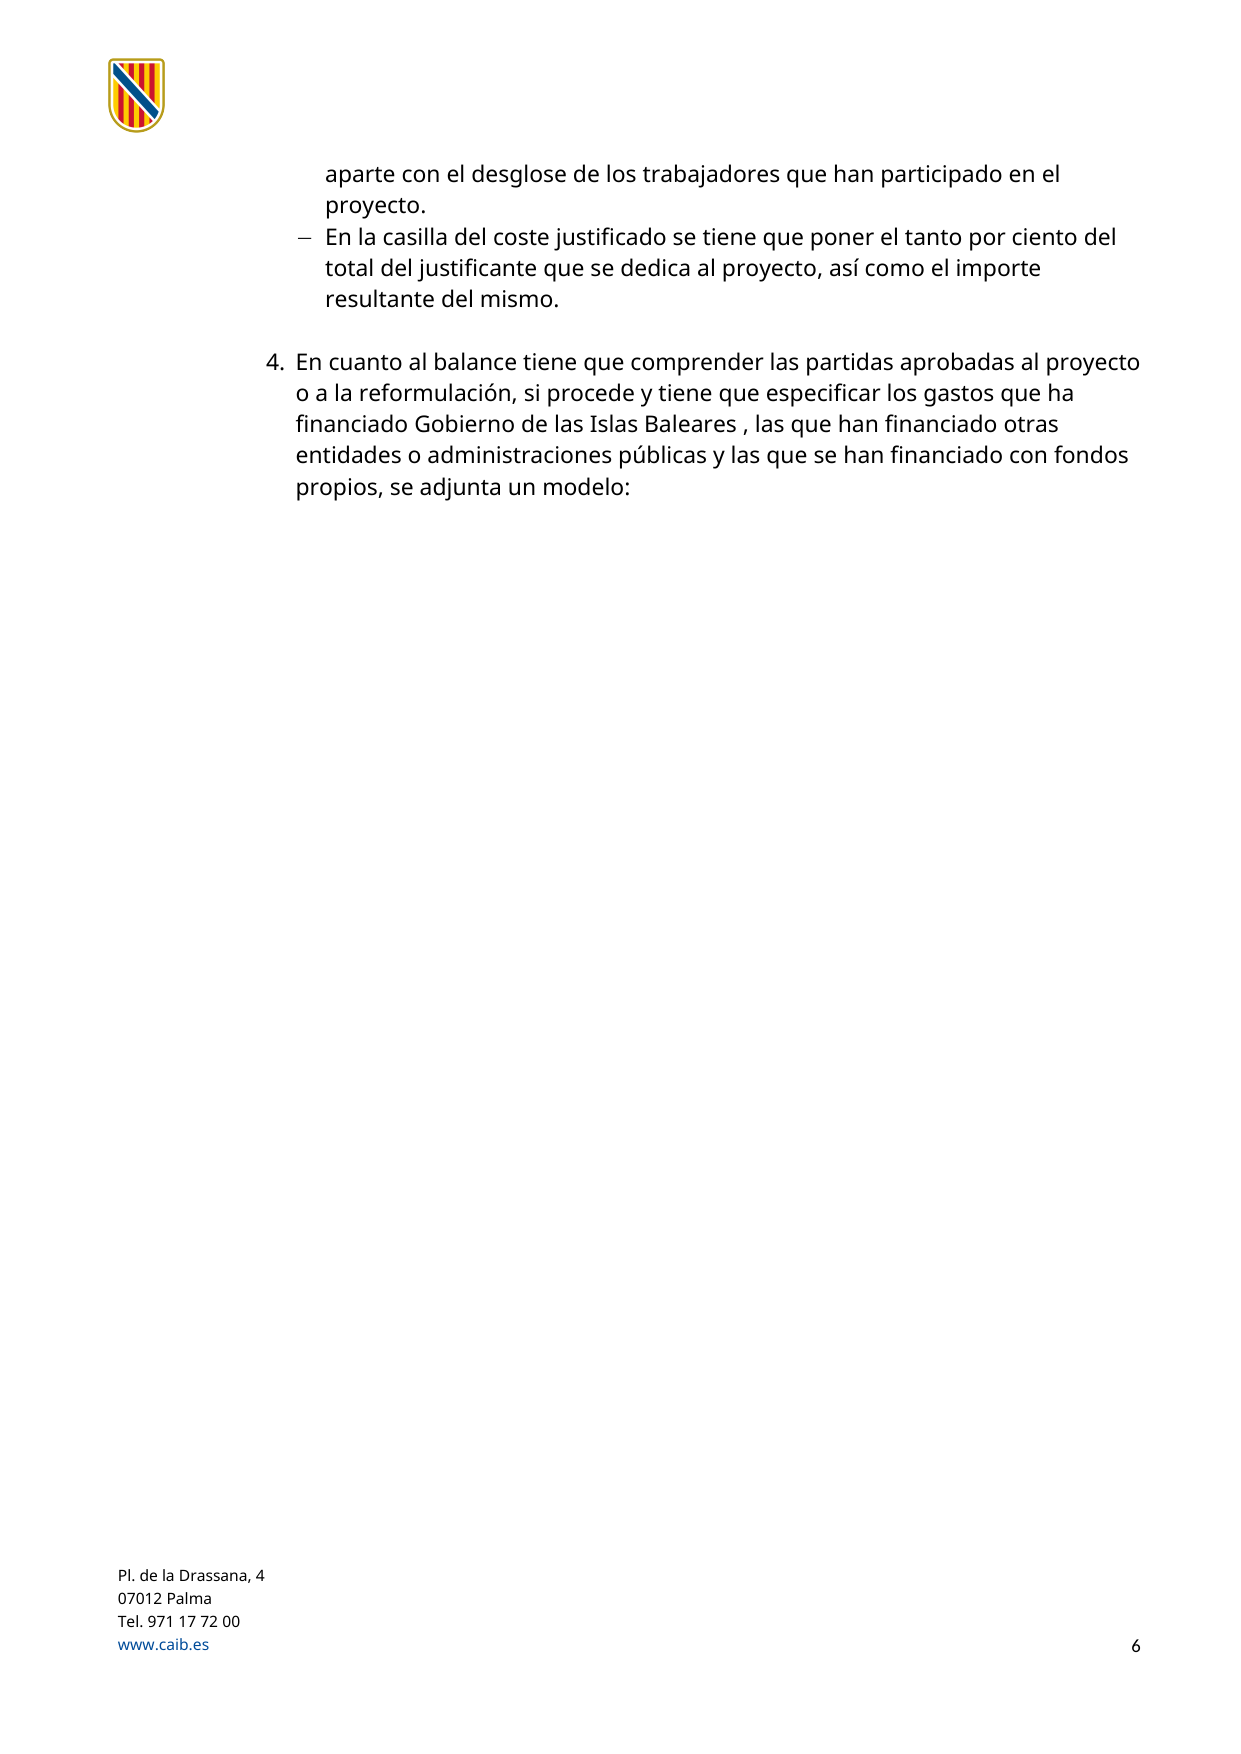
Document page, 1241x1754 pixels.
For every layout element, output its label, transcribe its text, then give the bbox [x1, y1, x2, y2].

list En cuanto al balance tiene que comprender las partidas aprobadas al proyecto o a la reformulación, si procede y tiene que especificar los gastos que ha financiado Gobierno de las Islas Baleares , las que han financiado otras entidades o administraciones públicas y las que se han financiado con fondos propios, se adjunta un modelo: [266, 345, 1152, 502]
list En la casilla del coste justificado se tiene que poner el tanto por ciento del total del justificante que se dedica al proyecto, así como el importe resultante del mismo. [295, 220, 1152, 314]
picture [90, 30, 183, 161]
list aparte con el desglose de los trabajadores que han participado en el proyecto. [295, 158, 1152, 220]
